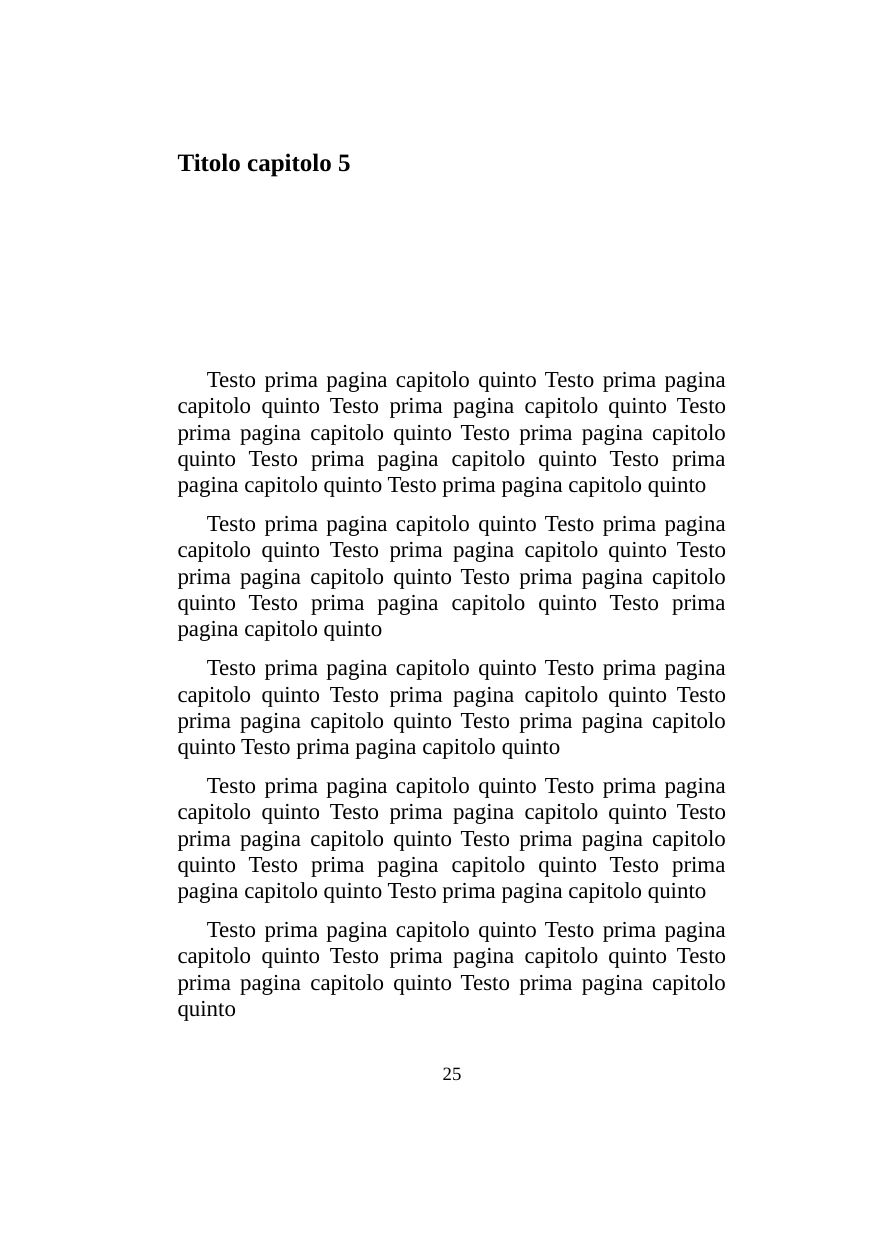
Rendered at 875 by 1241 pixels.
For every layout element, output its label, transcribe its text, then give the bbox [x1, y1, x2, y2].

text Testo prima pagina capitolo quinto Testo prima pagina capitolo quinto Testo prima pagina capitolo quinto Testo prima pagina capitolo quinto Testo prima pagina capitolo quinto [177, 916, 726, 1022]
text Testo prima pagina capitolo quinto Testo prima pagina capitolo quinto Testo prima pagina capitolo quinto Testo prima pagina capitolo quinto Testo prima pagina capitolo quinto Testo prima pagina capitolo quinto Testo prima pagina capitolo quinto Testo prima pagina capitolo quinto [177, 772, 726, 904]
subtitle Titolo capitolo 5 [177, 148, 726, 176]
text Testo prima pagina capitolo quinto Testo prima pagina capitolo quinto Testo prima pagina capitolo quinto Testo prima pagina capitolo quinto Testo prima pagina capitolo quinto Testo prima pagina capitolo quinto Testo prima pagina capitolo quinto [177, 510, 726, 642]
text Testo prima pagina capitolo quinto Testo prima pagina capitolo quinto Testo prima pagina capitolo quinto Testo prima pagina capitolo quinto Testo prima pagina capitolo quinto Testo prima pagina capitolo quinto Testo prima pagina capitolo quinto Testo prima pagina capitolo quinto [177, 366, 726, 498]
text Testo prima pagina capitolo quinto Testo prima pagina capitolo quinto Testo prima pagina capitolo quinto Testo prima pagina capitolo quinto Testo prima pagina capitolo quinto Testo prima pagina capitolo quinto [177, 654, 726, 760]
